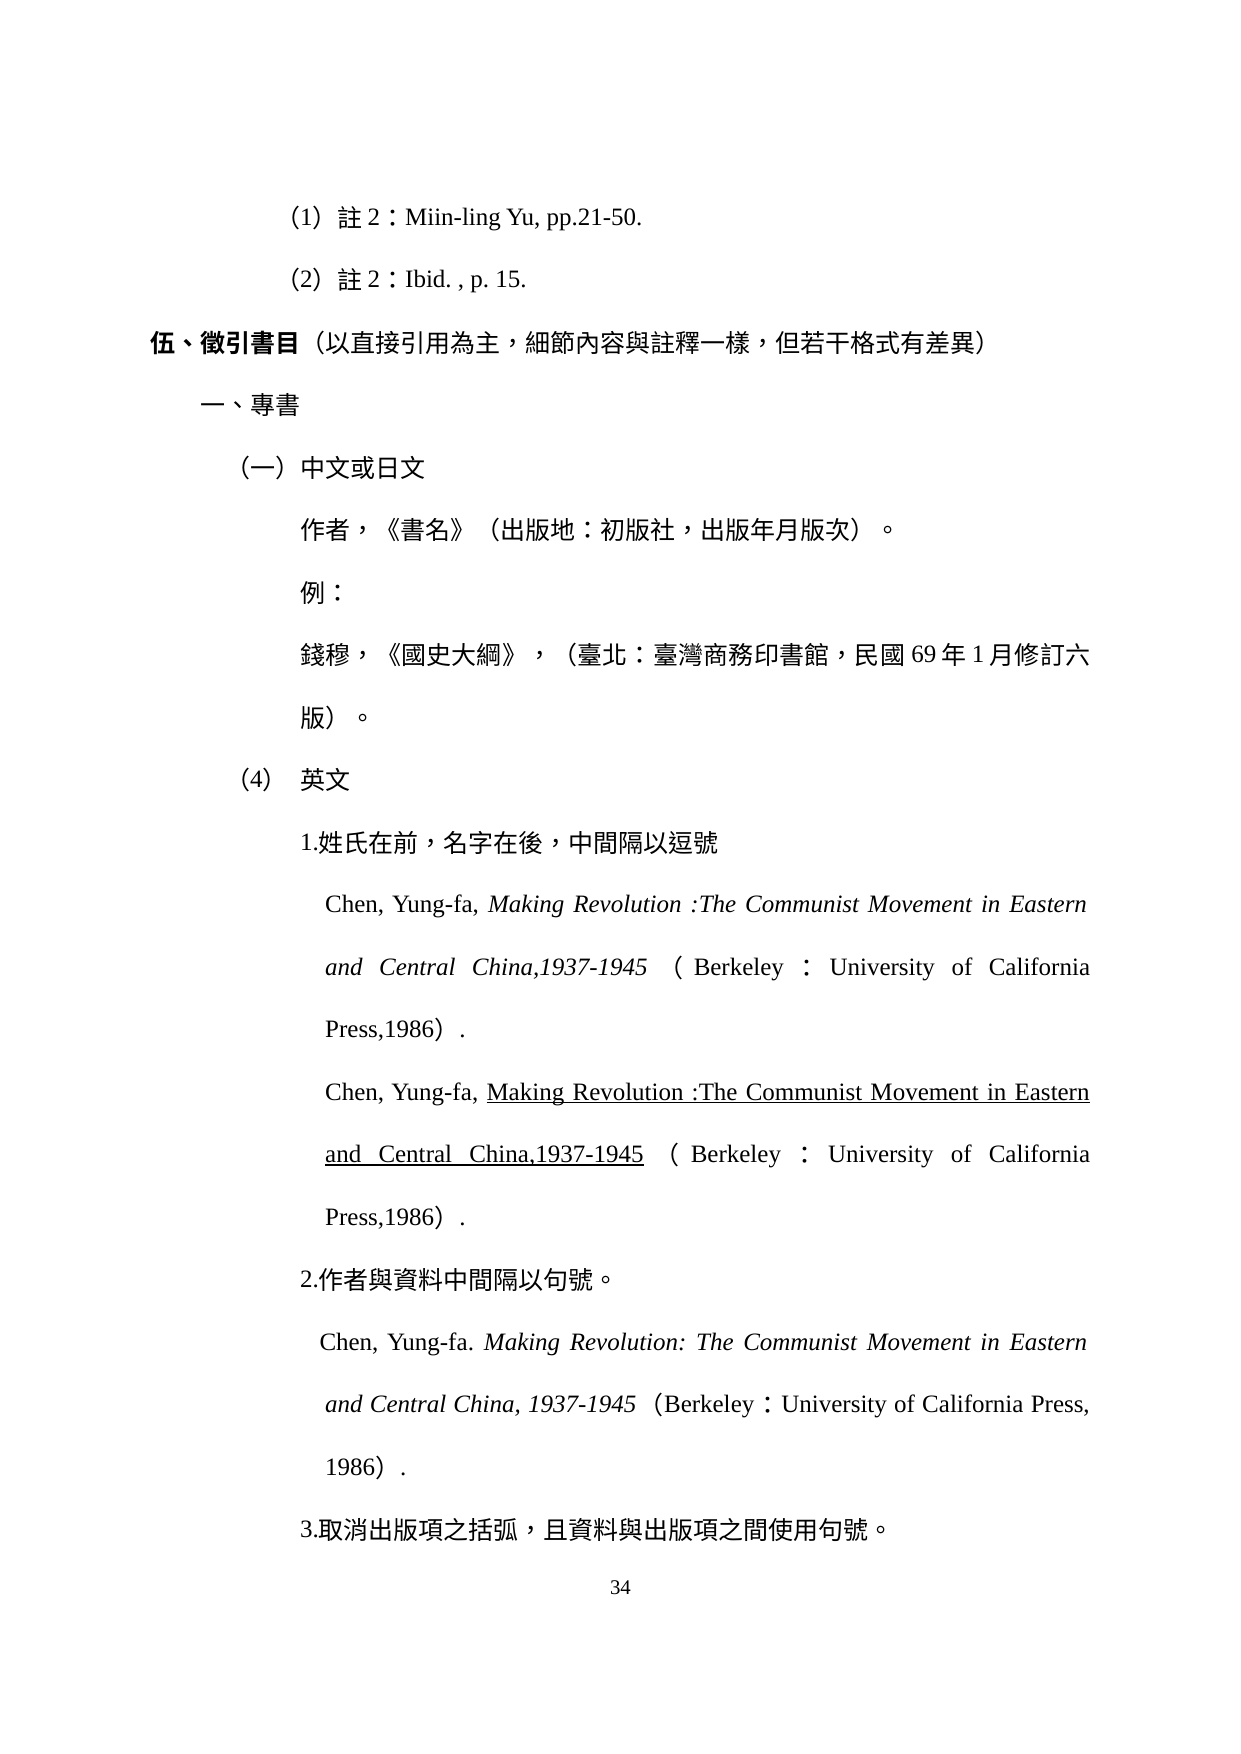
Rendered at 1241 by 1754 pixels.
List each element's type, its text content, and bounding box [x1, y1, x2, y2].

text 1.姓氏在前，名字在後，中間隔以逗號 [300, 800, 1090, 862]
text （2）註2：Ibid. , p. 15. [150, 237, 1090, 300]
text 例： [250, 550, 1090, 612]
text Chen, Yung-fa, Making Revolution :The Communist Movement in Eastern and Central China,1937-1945（Berkeley：University of California Press,1986）. [325, 1050, 1090, 1237]
text 3.取消出版項之括弧，且資料與出版項之間使用句號。 [300, 1487, 1090, 1550]
text 作者，《書名》（出版地：初版社，出版年月版次）。 [150, 487, 1090, 550]
text 錢穆，《國史大綱》，（臺北：臺灣商務印書館，民國69年1月修訂六版）。 [300, 612, 1090, 737]
text 2.作者與資料中間隔以句號。 [300, 1237, 1090, 1300]
text （一）中文或日文 [150, 425, 1090, 487]
text Chen, Yung-fa. Making Revolution: The Communist Movement in Eastern and Central China, 1937-1945（Berkeley：University of California Press, 1986）. [300, 1300, 1090, 1487]
text 伍、徵引書目（以直接引用為主，細節內容與註釋一樣，但若干格式有差異） [150, 300, 1090, 362]
text 一、專書 [200, 362, 1090, 425]
list 英文 [225, 737, 1090, 800]
text （1）註2：Miin-ling Yu, pp.21-50. [150, 175, 1090, 237]
text Chen, Yung-fa, Making Revolution :The Communist Movement in Eastern and Central China,1937-1945（Berkeley：University of California Press,1986）. [325, 862, 1090, 1050]
